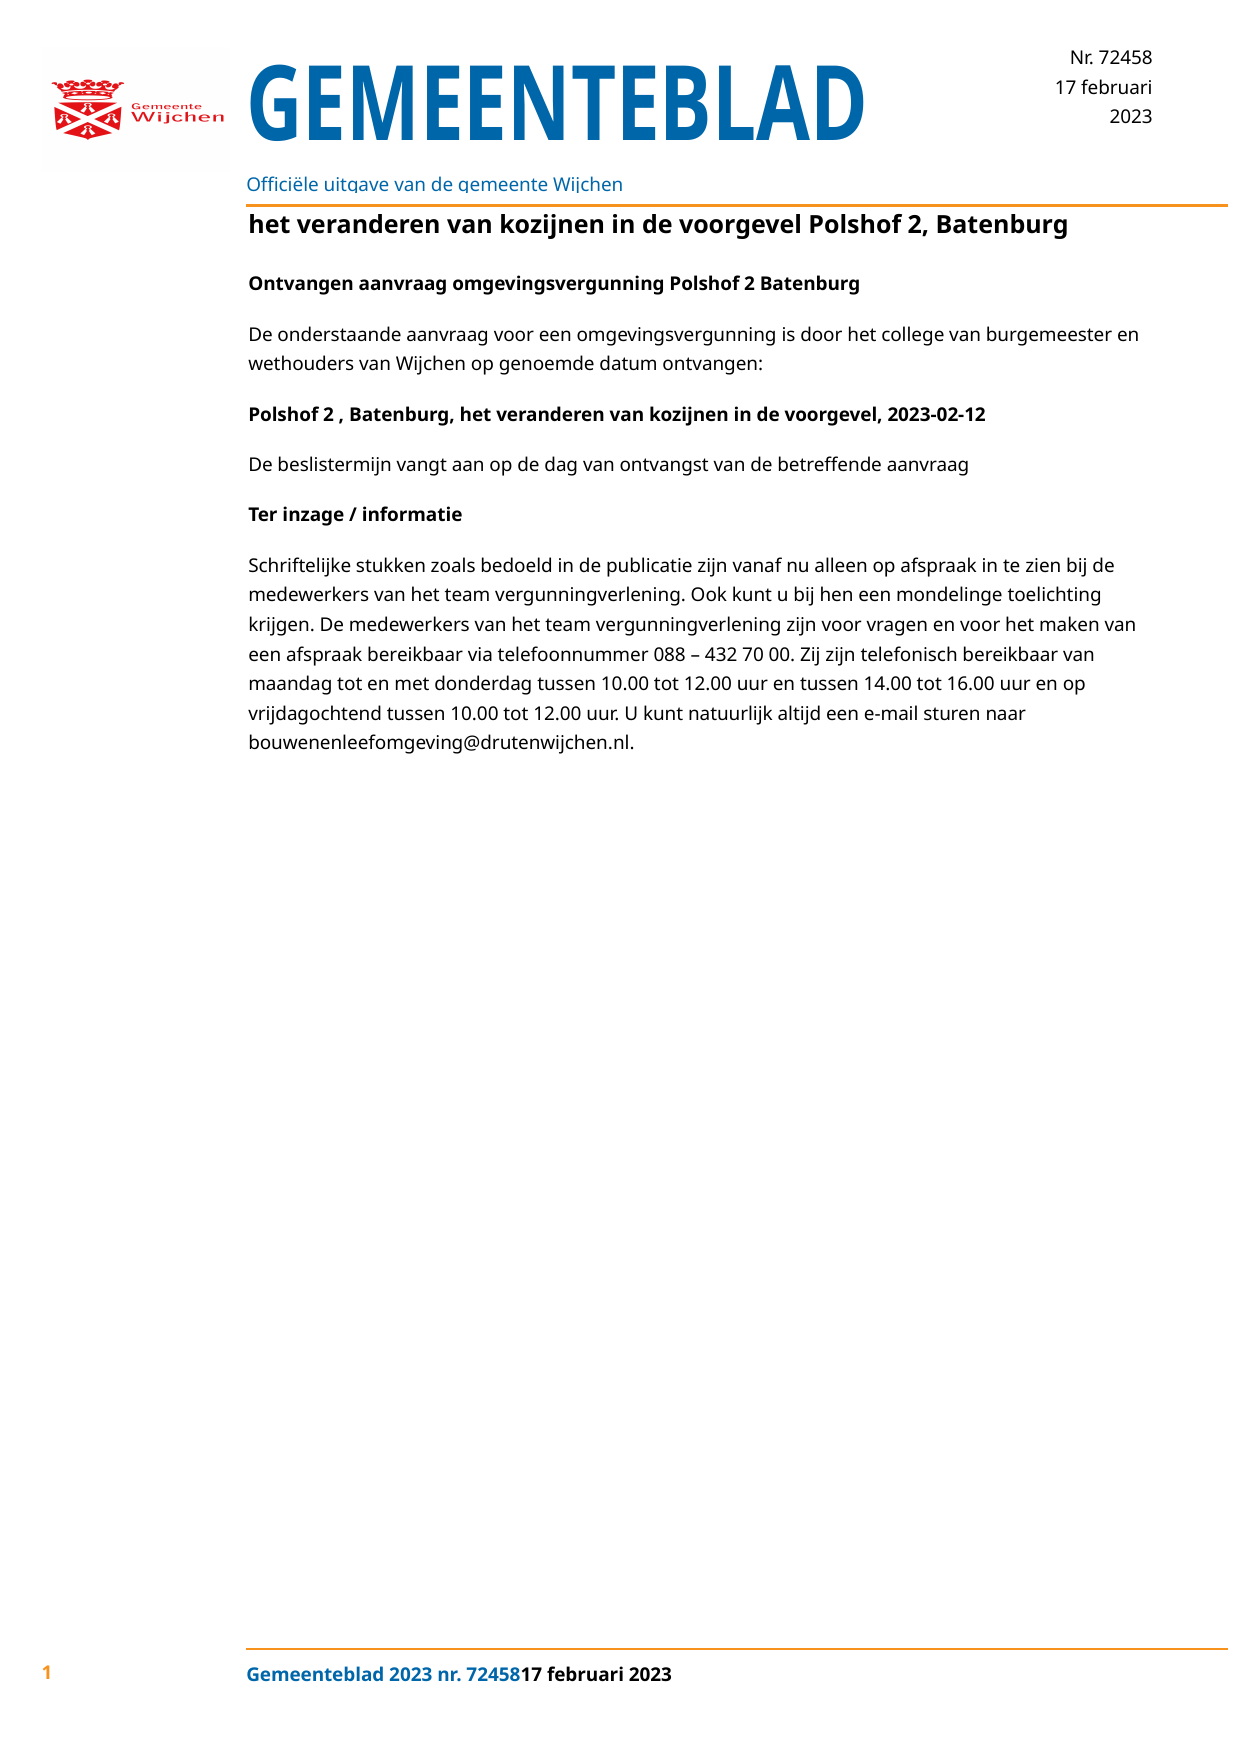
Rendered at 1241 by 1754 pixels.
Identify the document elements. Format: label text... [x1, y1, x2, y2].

text Ontvangen aanvraag omgevingsvergunning Polshof 2 Batenburg [248, 270, 1152, 296]
text Polshof 2 , Batenburg, het veranderen van kozijnen in de voorgevel, 2023-02-12 [248, 401, 1152, 426]
text het veranderen van kozijnen in de voorgevel Polshof 2, Batenburg [248, 207, 1152, 241]
picture [41, 47, 231, 172]
text Schriftelijke stukken zoals bedoeld in de publicatie zijn vanaf nu alleen op afspraak in te zien bij de medewerkers van het team vergunningverlening. Ook kunt u bij hen een mondelinge toelichting krijgen. De medewerkers van het team vergunningverlening zijn voor vragen en voor het maken van een afspraak bereikbaar via telefoonnummer 088 – 432 70 00. Zij zijn telefonisch bereikbaar van maandag tot en met donderdag tussen 10.00 tot 12.00 uur en tussen 14.00 tot 16.00 uur en op vrijdagochtend tussen 10.00 tot 12.00 uur. U kunt natuurlijk altijd een e-mail sturen naar bouwenenleefomgeving@drutenwijchen.nl. [248, 552, 1152, 755]
text De onderstaande aanvraag voor een omgevingsvergunning is door het college van burgemeester en wethouders van Wijchen op genoemde datum ontvangen: [248, 321, 1152, 376]
text Ter inzage / informatie [248, 502, 1152, 527]
text De beslistermijn vangt aan op de dag van ontvangst van de betreffende aanvraag [248, 451, 1152, 477]
